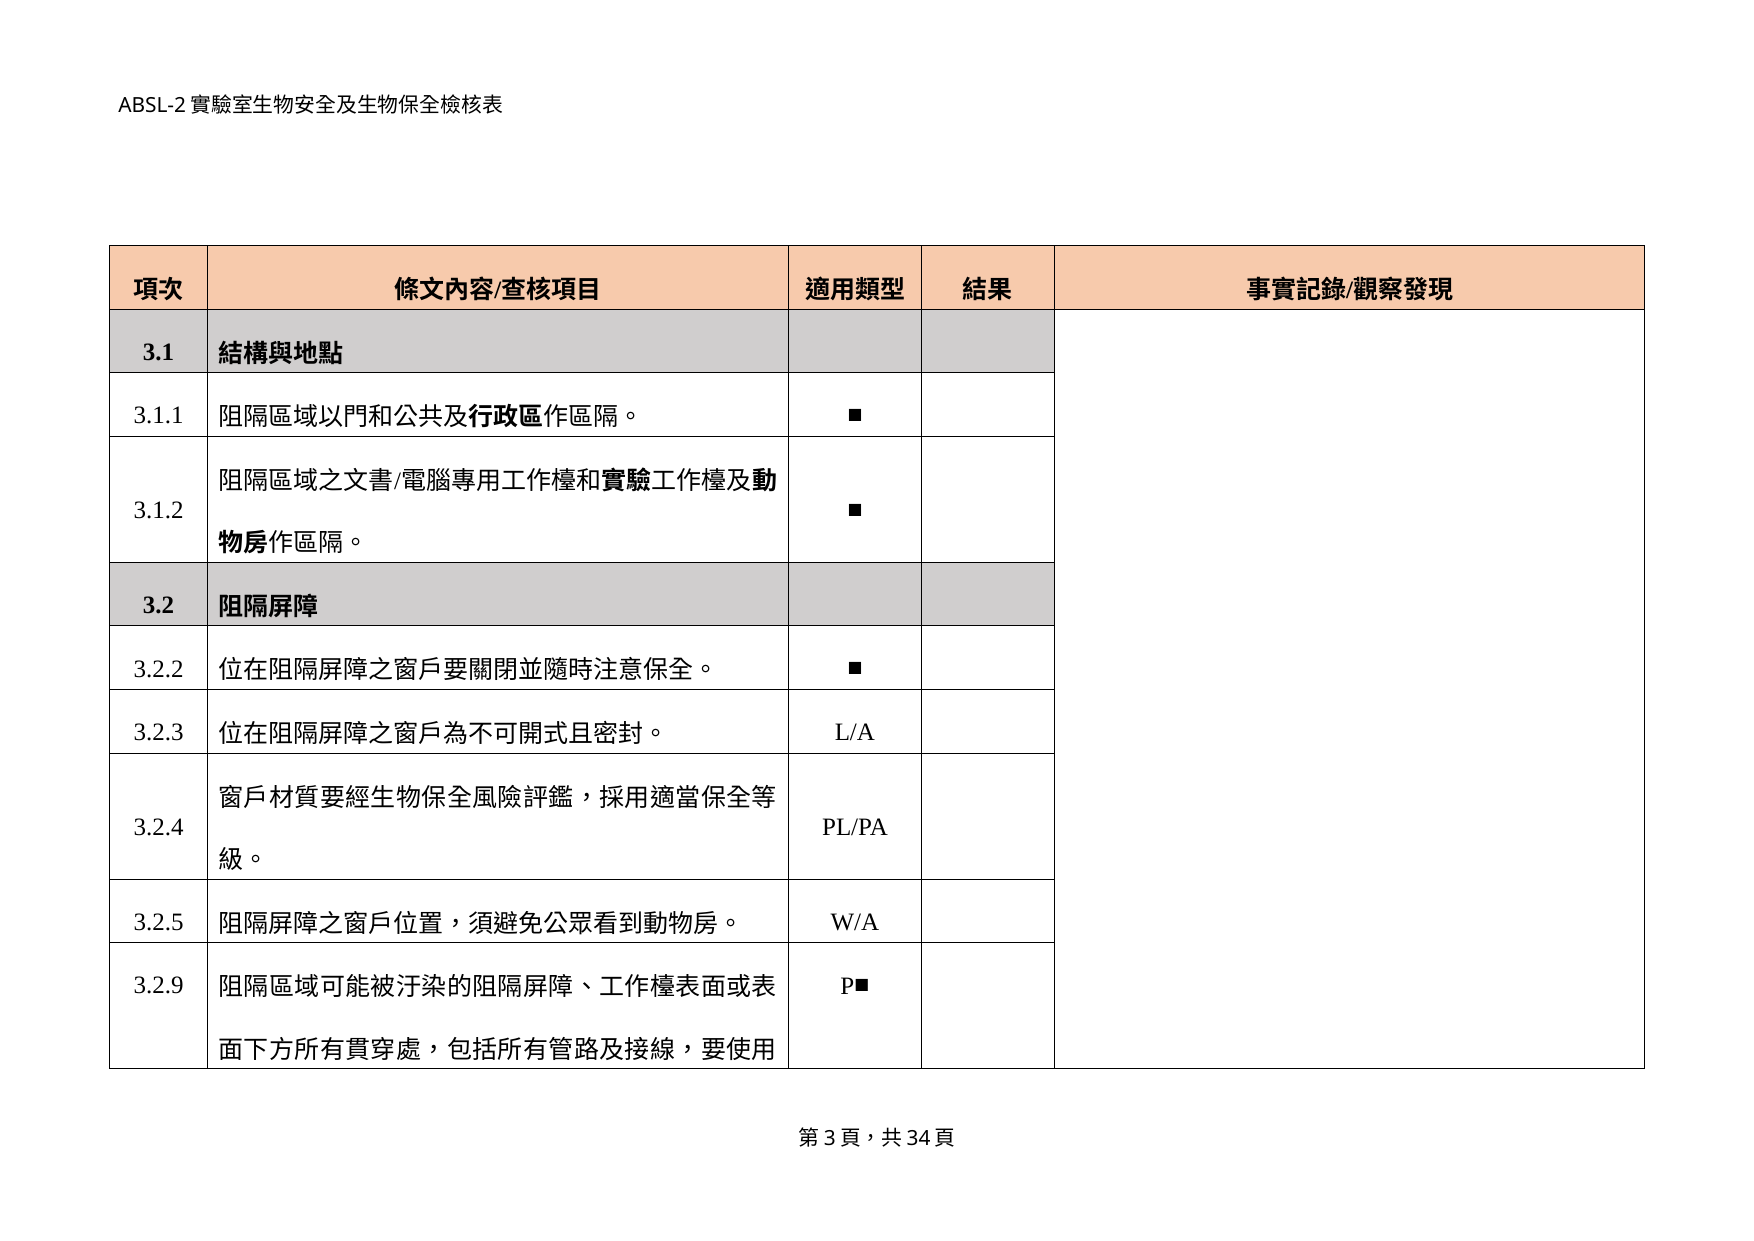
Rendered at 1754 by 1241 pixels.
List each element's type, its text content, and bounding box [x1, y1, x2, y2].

table_cell [922, 310, 1054, 372]
table_cell 窗戶材質要經生物保全風險評鑑，採用適當保全等級。 [208, 754, 788, 878]
table_cell [922, 754, 1054, 878]
table_cell [922, 943, 1054, 1068]
table_cell L/A [789, 690, 921, 752]
table_cell 位在阻隔屏障之窗戶要關閉並隨時注意保全。 [208, 626, 788, 689]
table_cell [922, 373, 1054, 436]
table_cell 阻隔區域以門和公共及行政區作區隔。 [208, 373, 788, 436]
table_cell [922, 880, 1054, 942]
table_cell W/A [789, 880, 921, 942]
table_header 適用類型 [789, 246, 921, 309]
table_cell [922, 563, 1054, 625]
table_header 結果 [922, 246, 1054, 309]
table_cell ■ [789, 626, 921, 689]
table_cell ■ [789, 373, 921, 436]
table_header 條文內容/查核項目 [208, 246, 788, 309]
table_cell 3.2.4 [110, 754, 207, 878]
table_cell [922, 626, 1054, 689]
table_cell 位在阻隔屏障之窗戶為不可開式且密封。 [208, 690, 788, 752]
table_cell 3.1 [110, 310, 207, 372]
table_cell ■ [789, 437, 921, 562]
table_cell [922, 690, 1054, 752]
table_cell [789, 563, 921, 625]
table_cell 3.2.3 [110, 690, 207, 752]
table_cell 3.1.1 [110, 373, 207, 436]
table_cell PL/PA [789, 754, 921, 878]
table_cell 阻隔屏障 [208, 563, 788, 625]
table_header 事實記錄/觀察發現 [1055, 246, 1644, 309]
table_cell 阻隔區域之文書/電腦專用工作檯和實驗工作檯及動物房作區隔。 [208, 437, 788, 562]
table_cell 阻隔屏障之窗戶位置，須避免公眾看到動物房。 [208, 880, 788, 942]
table_cell 3.2.5 [110, 880, 207, 942]
table_cell 3.1.2 [110, 437, 207, 562]
table_header 項次 [110, 246, 207, 309]
table_cell 結構與地點 [208, 310, 788, 372]
table_cell [789, 310, 921, 372]
table_cell 阻隔區域可能被汙染的阻隔屏障、工作檯表面或表面下方所有貫穿處，包括所有管路及接線，要使用 [208, 943, 788, 1068]
table_cell P■ [789, 943, 921, 1068]
table_cell 3.2.9 [110, 943, 207, 1068]
table_cell [1055, 310, 1644, 1068]
table_cell 3.2.2 [110, 626, 207, 689]
table_cell 3.2 [110, 563, 207, 625]
table_cell [922, 437, 1054, 562]
